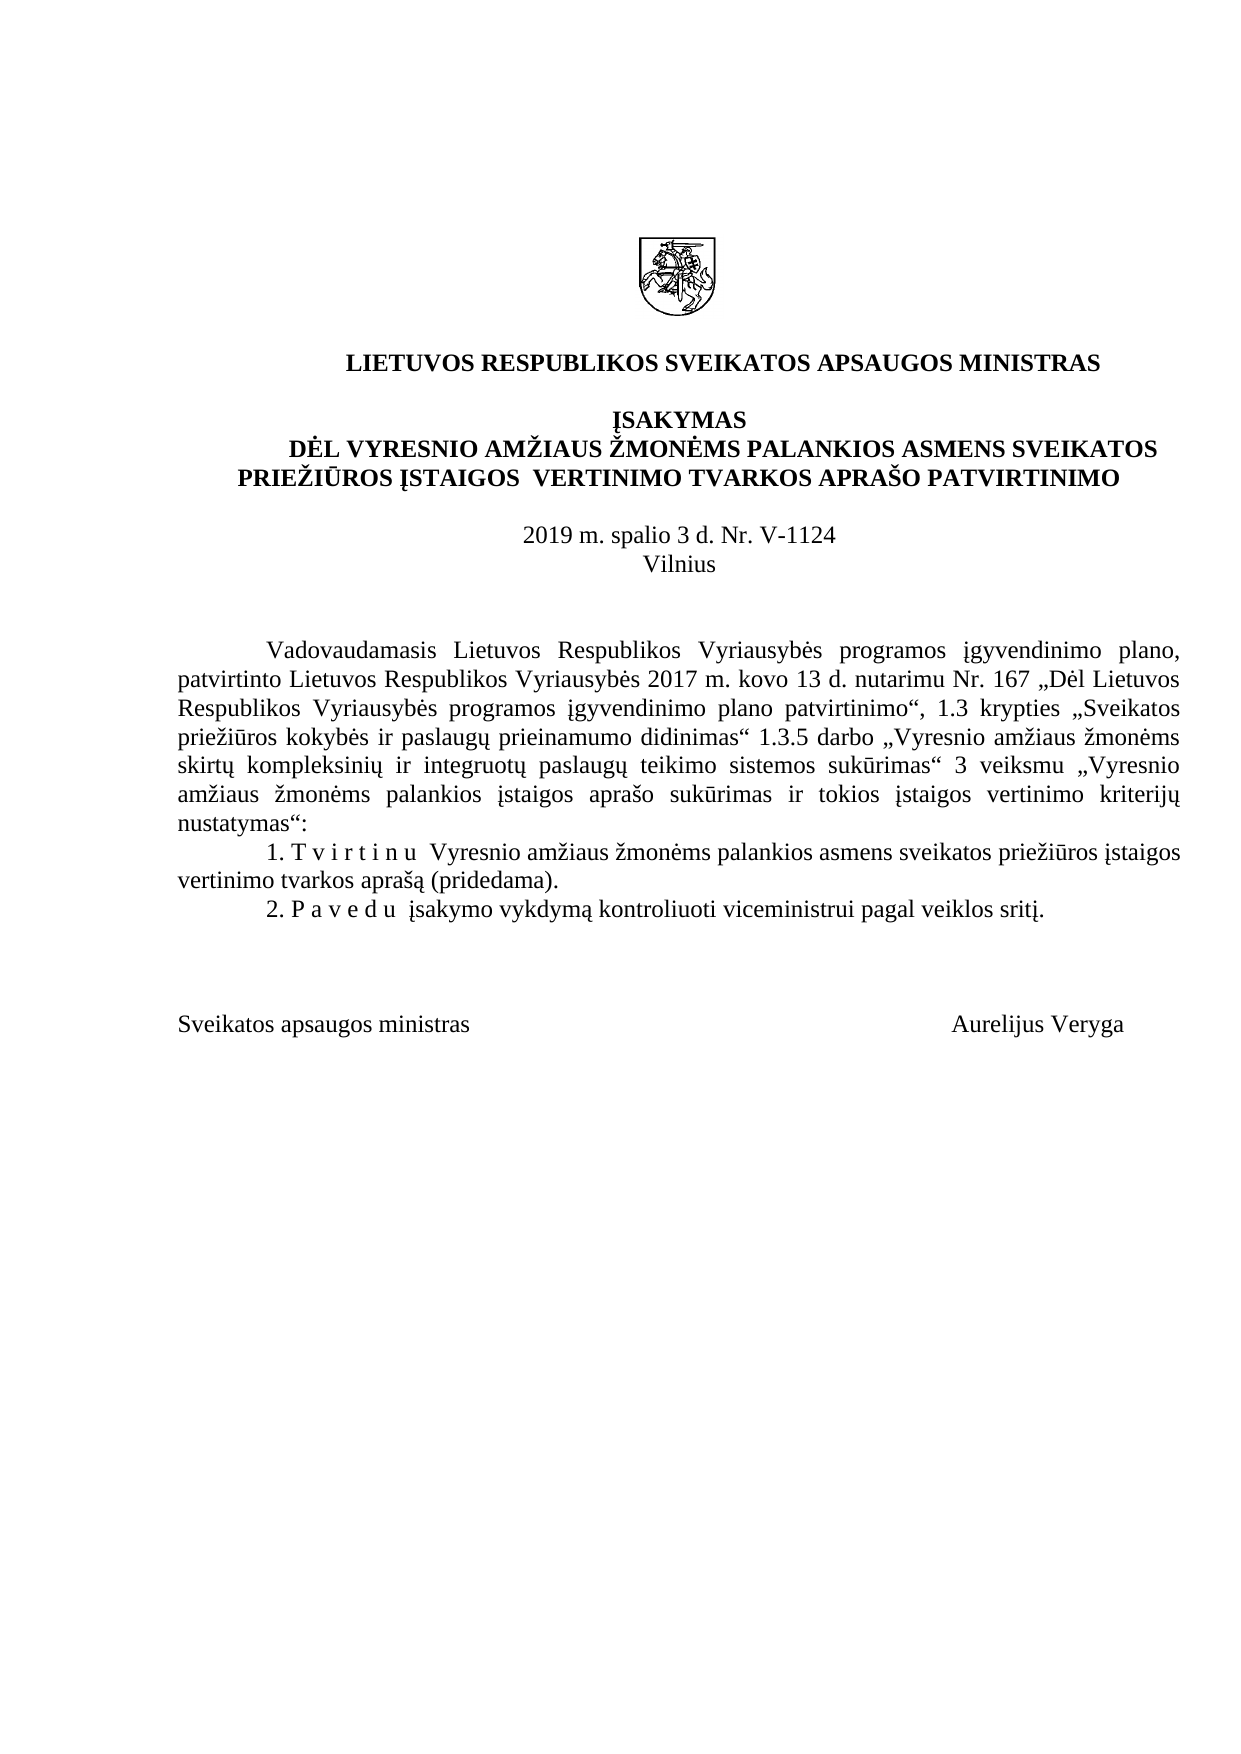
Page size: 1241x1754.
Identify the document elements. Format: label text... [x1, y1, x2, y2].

text Vilnius [177, 549, 1181, 578]
text LIETUVOS RESPUBLIKOS SVEIKATOS APSAUGOS MINISTRAS [177, 348, 1181, 377]
text 2019 m. spalio 3 d. Nr. V-1124 [177, 520, 1181, 549]
text 2. P a v e d u įsakymo vykdymą kontroliuoti viceministrui pagal veiklos sritį. [177, 894, 1181, 923]
text DĖL VYRESNIO AMŽIAUS ŽMONĖMS PALANKIOS ASMENS SVEIKATOS PRIEŽIŪROS ĮSTAIGOS VERTINIMO TVARKOS APRAŠO PATVIRTINIMO [177, 434, 1181, 492]
text Sveikatos apsaugos ministras Aurelijus Veryga [177, 1009, 1181, 1038]
text Vadovaudamasis Lietuvos Respublikos Vyriausybės programos įgyvendinimo plano, patvirtinto Lietuvos Respublikos Vyriausybės 2017 m. kovo 13 d. nutarimu Nr. 167 „Dėl Lietuvos Respublikos Vyriausybės programos įgyvendinimo plano patvirtinimo“, 1.3 krypties „Sveikatos priežiūros kokybės ir paslaugų prieinamumo didinimas“ 1.3.5 darbo „Vyresnio amžiaus žmonėms skirtų kompleksinių ir integruotų paslaugų teikimo sistemos sukūrimas“ 3 veiksmu „Vyresnio amžiaus žmonėms palankios įstaigos aprašo sukūrimas ir tokios įstaigos vertinimo kriterijų nustatymas“: [177, 635, 1181, 837]
text ĮSAKYMAS [177, 405, 1181, 434]
text 1. T v i r t i n u Vyresnio amžiaus žmonėms palankios asmens sveikatos priežiūros įstaigos vertinimo tvarkos aprašą (pridedama). [177, 837, 1181, 894]
